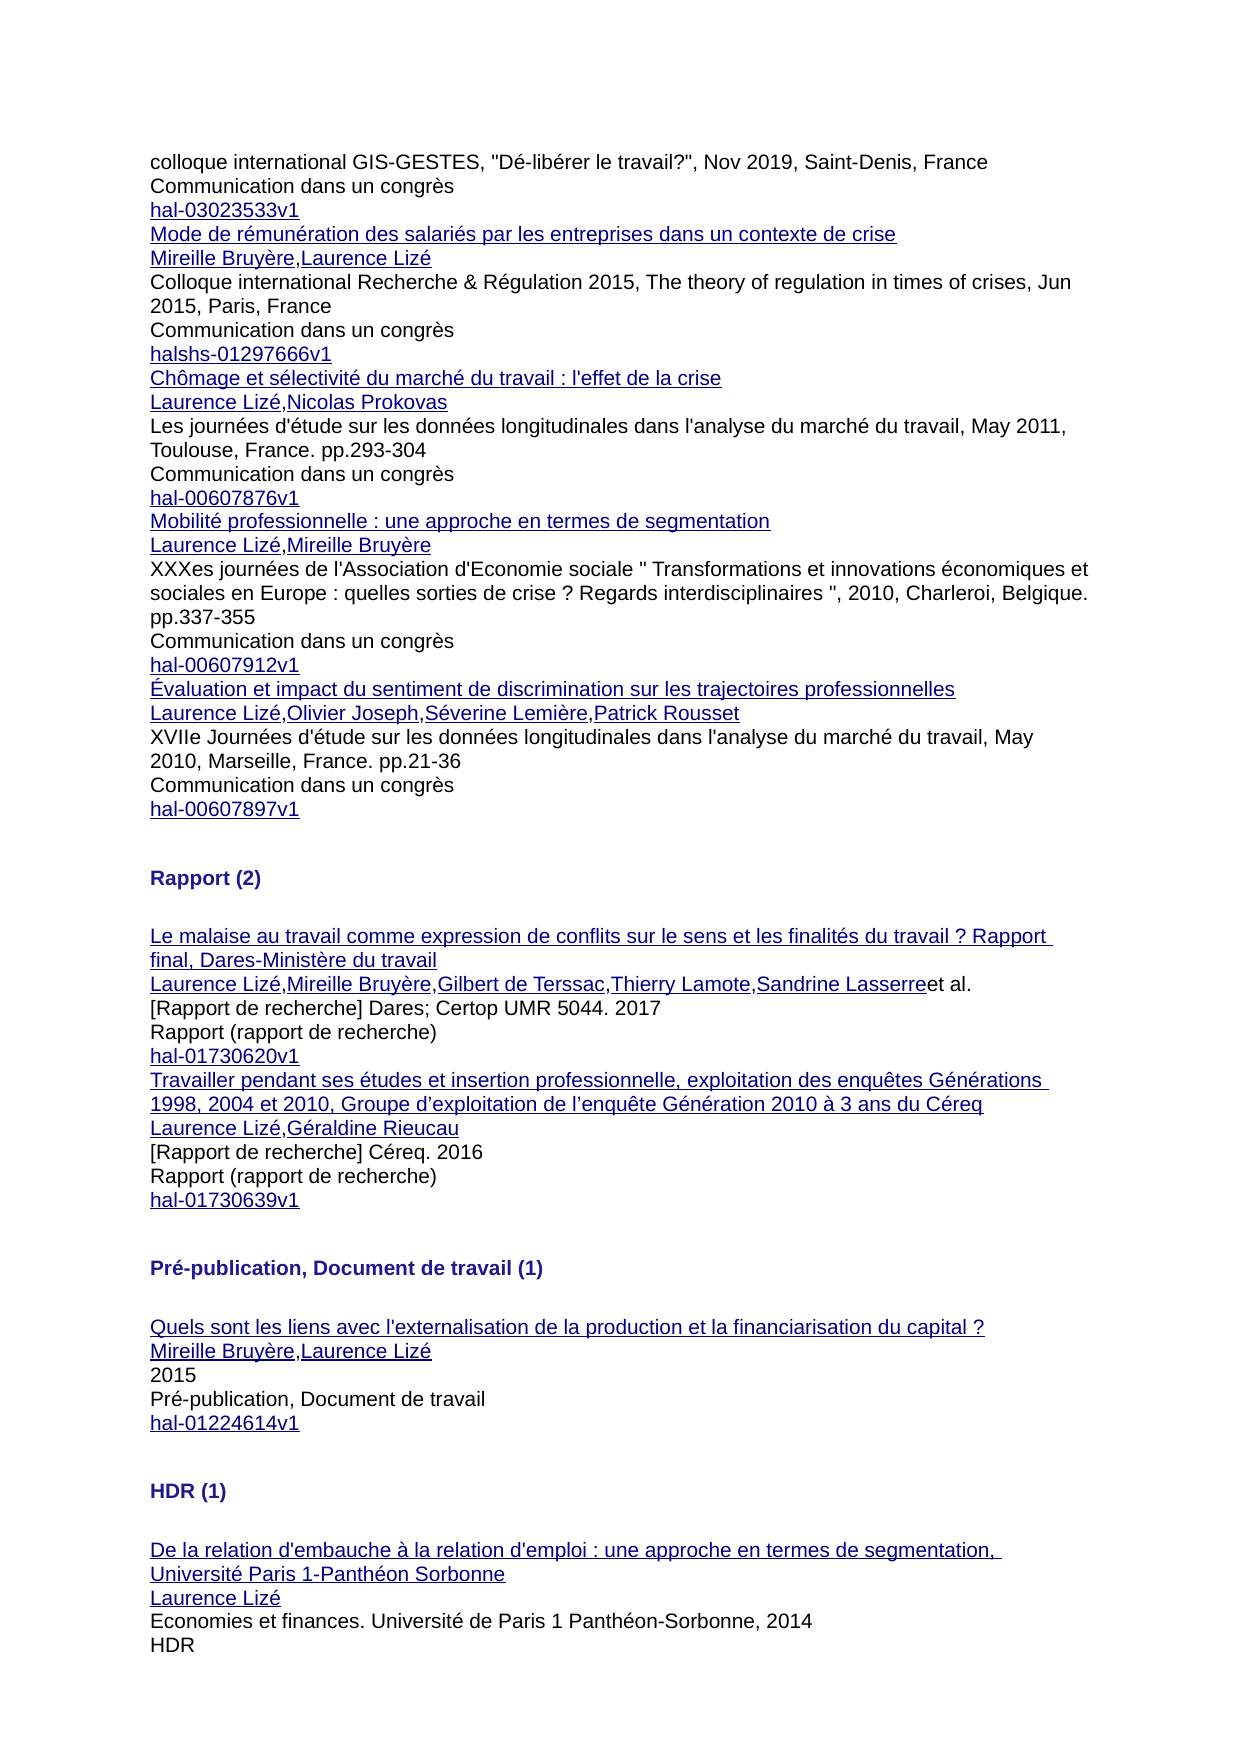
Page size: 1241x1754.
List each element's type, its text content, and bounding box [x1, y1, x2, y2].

table_cell Mode de rémunération des salariés par les entreprises dans un contexte de crise Mireille Bruyère,Laurence Lizé Colloque international Recherche & Régulation 2015, The theory of regulation in times of crises, Jun 2015, Paris, France Communication dans un congrès halshs-01297666v1 [150, 222, 1090, 366]
table_cell Évaluation et impact du sentiment de discrimination sur les trajectoires professionnelles Laurence Lizé,Olivier Joseph,Séverine Lemière,Patrick Rousset XVIIe Journées d'étude sur les données longitudinales dans l'analyse du marché du travail, May 2010, Marseille, France. pp.21-36 Communication dans un congrès hal-00607897v1 [150, 677, 1090, 821]
subtitle Rapport (2) [150, 866, 1090, 889]
table_cell Mobilité professionnelle : une approche en termes de segmentation Laurence Lizé,Mireille Bruyère XXXes journées de l'Association d'Economie sociale " Transformations et innovations économiques et sociales en Europe : quelles sorties de crise ? Regards interdisciplinaires ", 2010, Charleroi, Belgique. pp.337-355 Communication dans un congrès hal-00607912v1 [150, 509, 1090, 677]
subtitle HDR (1) [150, 1479, 1090, 1503]
table_cell colloque international GIS-GESTES, "Dé-libérer le travail?", Nov 2019, Saint-Denis, France Communication dans un congrès hal-03023533v1 [150, 150, 1090, 222]
table_header Quels sont les liens avec l'externalisation de la production et la financiarisation du capital ? Mireille Bruyère,Laurence Lizé 2015 Pré-publication, Document de travail hal-01224614v1 [150, 1315, 1090, 1434]
table_cell Travailler pendant ses études et insertion professionnelle, exploitation des enquêtes Générations 1998, 2004 et 2010, Groupe d’exploitation de l’enquête Génération 2010 à 3 ans du Céreq Laurence Lizé,Géraldine Rieucau [Rapport de recherche] Céreq. 2016 Rapport (rapport de recherche) hal-01730639v1 [150, 1068, 1090, 1211]
table_header Le malaise au travail comme expression de conflits sur le sens et les finalités du travail ? Rapport final, Dares-Ministère du travail Laurence Lizé,Mireille Bruyère,Gilbert de Terssac,Thierry Lamote,Sandrine Lasserreet al. [Rapport de recherche] Dares; Certop UMR 5044. 2017 Rapport (rapport de recherche) hal-01730620v1 [150, 924, 1090, 1068]
table_cell Chômage et sélectivité du marché du travail : l'effet de la crise Laurence Lizé,Nicolas Prokovas Les journées d'étude sur les données longitudinales dans l'analyse du marché du travail, May 2011, Toulouse, France. pp.293-304 Communication dans un congrès hal-00607876v1 [150, 366, 1090, 509]
subtitle Pré-publication, Document de travail (1) [150, 1256, 1090, 1280]
table_header De la relation d'embauche à la relation d'emploi : une approche en termes de segmentation, Université Paris 1-Panthéon Sorbonne Laurence Lizé Economies et finances. Université de Paris 1 Panthéon-Sorbonne, 2014 HDR [150, 1538, 1090, 1657]
